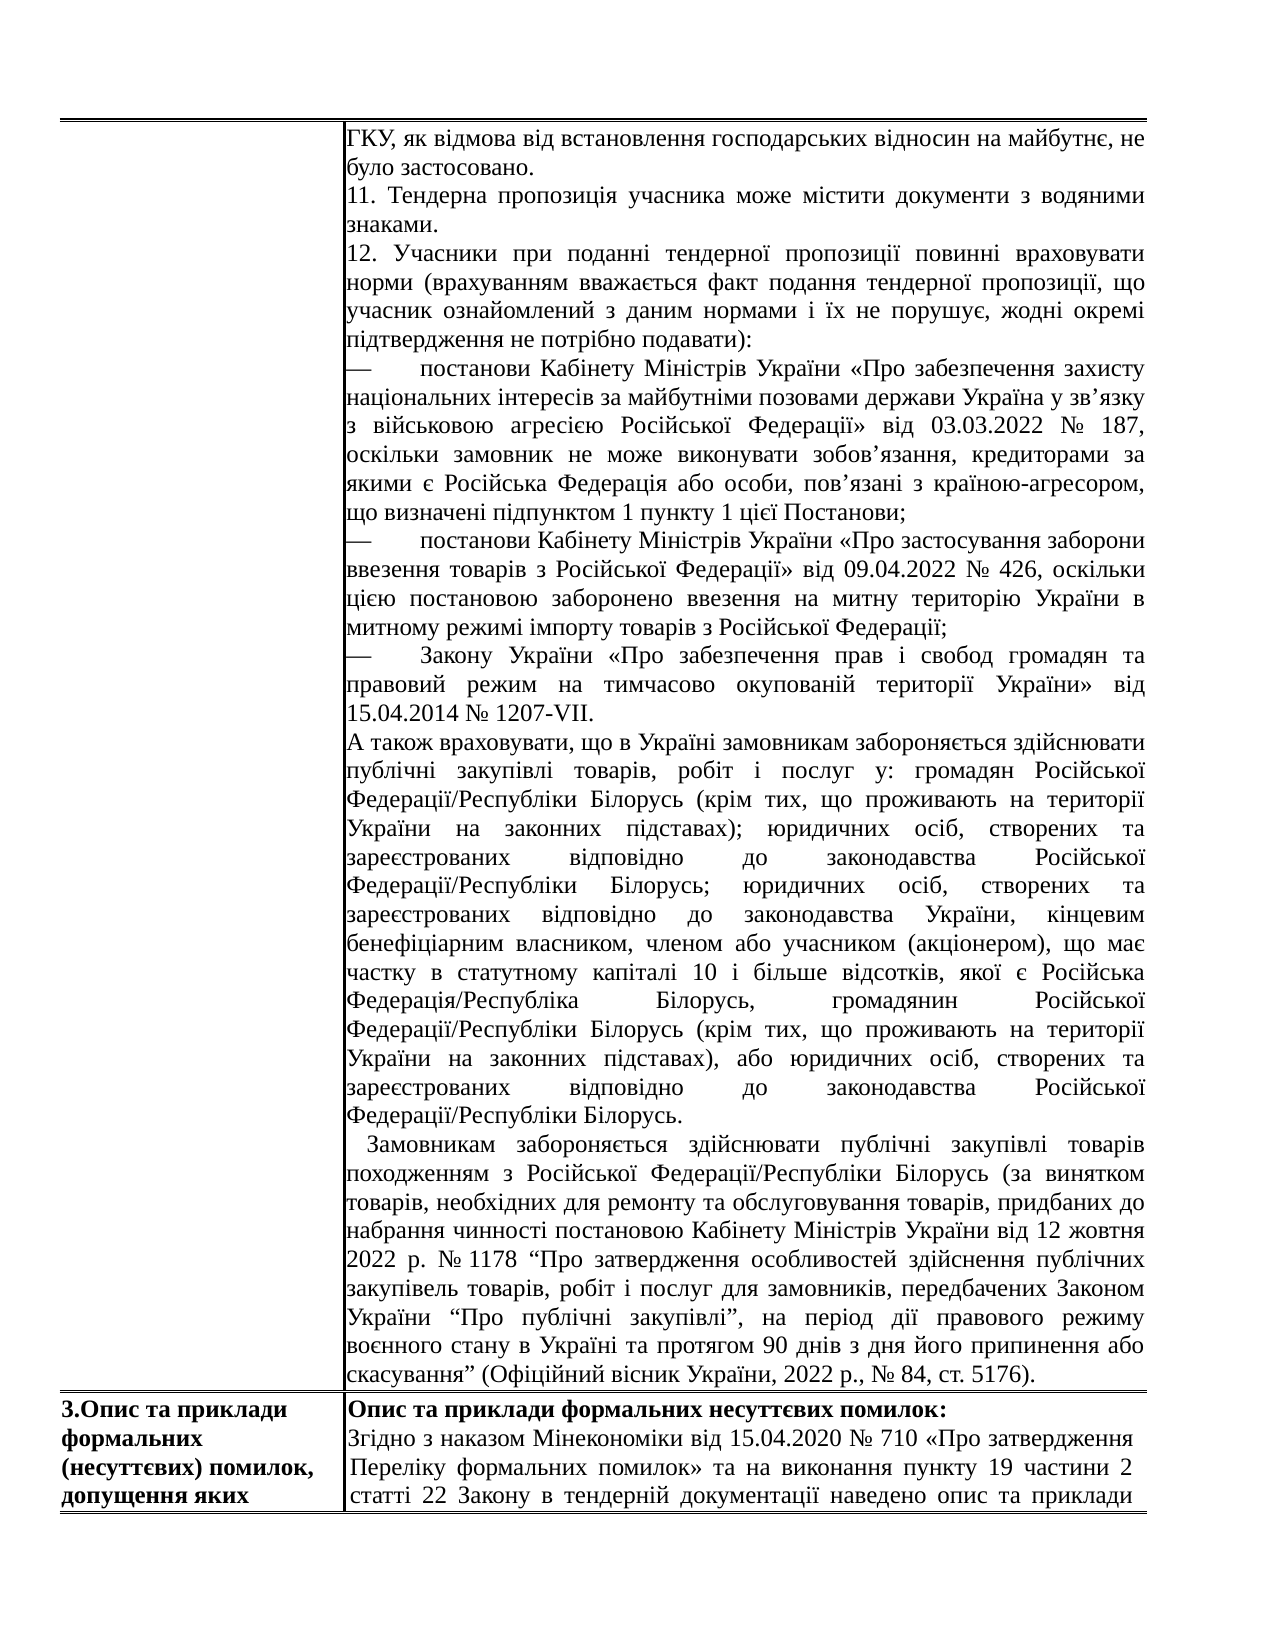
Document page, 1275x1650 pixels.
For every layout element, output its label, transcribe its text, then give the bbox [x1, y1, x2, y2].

table_cell ГКУ, як відмова від встановлення господарських відносин на майбутнє, не було застосовано. 11. Тендерна пропозиція учасника може містити документи з водяними знаками. 12. Учасники при поданні тендерної пропозиції повинні враховувати норми (врахуванням вважається факт подання тендерної пропозиції, що учасник ознайомлений з даним нормами і їх не порушує, жодні окремі підтвердження не потрібно подавати): — постанови Кабінету Міністрів України «Про забезпечення захисту національних інтересів за майбутніми позовами держави Україна у зв’язку з військовою агресією Російської Федерації» від 03.03.2022 № 187, оскільки замовник не може виконувати зобов’язання, кредиторами за якими є Російська Федерація або особи, пов’язані з країною-агресором, що визначені підпунктом 1 пункту 1 цієї Постанови; — постанови Кабінету Міністрів України «Про застосування заборони ввезення товарів з Російської Федерації» від 09.04.2022 № 426, оскільки цією постановою заборонено ввезення на митну територію України в митному режимі імпорту товарів з Російської Федерації; — Закону України «Про забезпечення прав і свобод громадян та правовий режим на тимчасово окупованій території України» від 15.04.2014 № 1207-VII. А також враховувати, що в Україні замовникам забороняється здійснювати публічні закупівлі товарів, робіт і послуг у: громадян Російської Федерації/Республіки Білорусь (крім тих, що проживають на території України на законних підставах); юридичних осіб, створених та зареєстрованих відповідно до законодавства Російської Федерації/Республіки Білорусь; юридичних осіб, створених та зареєстрованих відповідно до законодавства України, кінцевим бенефіціарним власником, членом або учасником (акціонером), що має частку в статутному капіталі 10 і більше відсотків, якої є Російська Федерація/Республіка Білорусь, громадянин Російської Федерації/Республіки Білорусь (крім тих, що проживають на території України на законних підставах), або юридичних осіб, створених та зареєстрованих відповідно до законодавства Російської Федерації/Республіки Білорусь. Замовникам забороняється здійснювати публічні закупівлі товарів походженням з Російської Федерації/Республіки Білорусь (за винятком товарів, необхідних для ремонту та обслуговування товарів, придбаних до набрання чинності постановою Кабінету Міністрів України від 12 жовтня 2022 р. № 1178 “Про затвердження особливостей здійснення публічних закупівель товарів, робіт і послуг для замовників, передбачених Законом України “Про публічні закупівлі”, на період дії правового режиму воєнного стану в Україні та протягом 90 днів з дня його припинення або скасування” (Офіційний вісник України, 2022 р., № 84, ст. 5176). [346, 122, 1147, 1389]
table_cell Опис та приклади формальних несуттєвих помилок: Згідно з наказом Мінекономіки від 15.04.2020 № 710 «Про затвердження Переліку формальних помилок» та на виконання пункту 19 частини 2 статті 22 Закону в тендерній документації наведено опис та приклади [346, 1393, 1147, 1511]
table_cell [60, 122, 343, 1389]
table_cell 3.Опис та приклади формальних (несуттєвих) помилок, допущення яких [60, 1393, 343, 1511]
